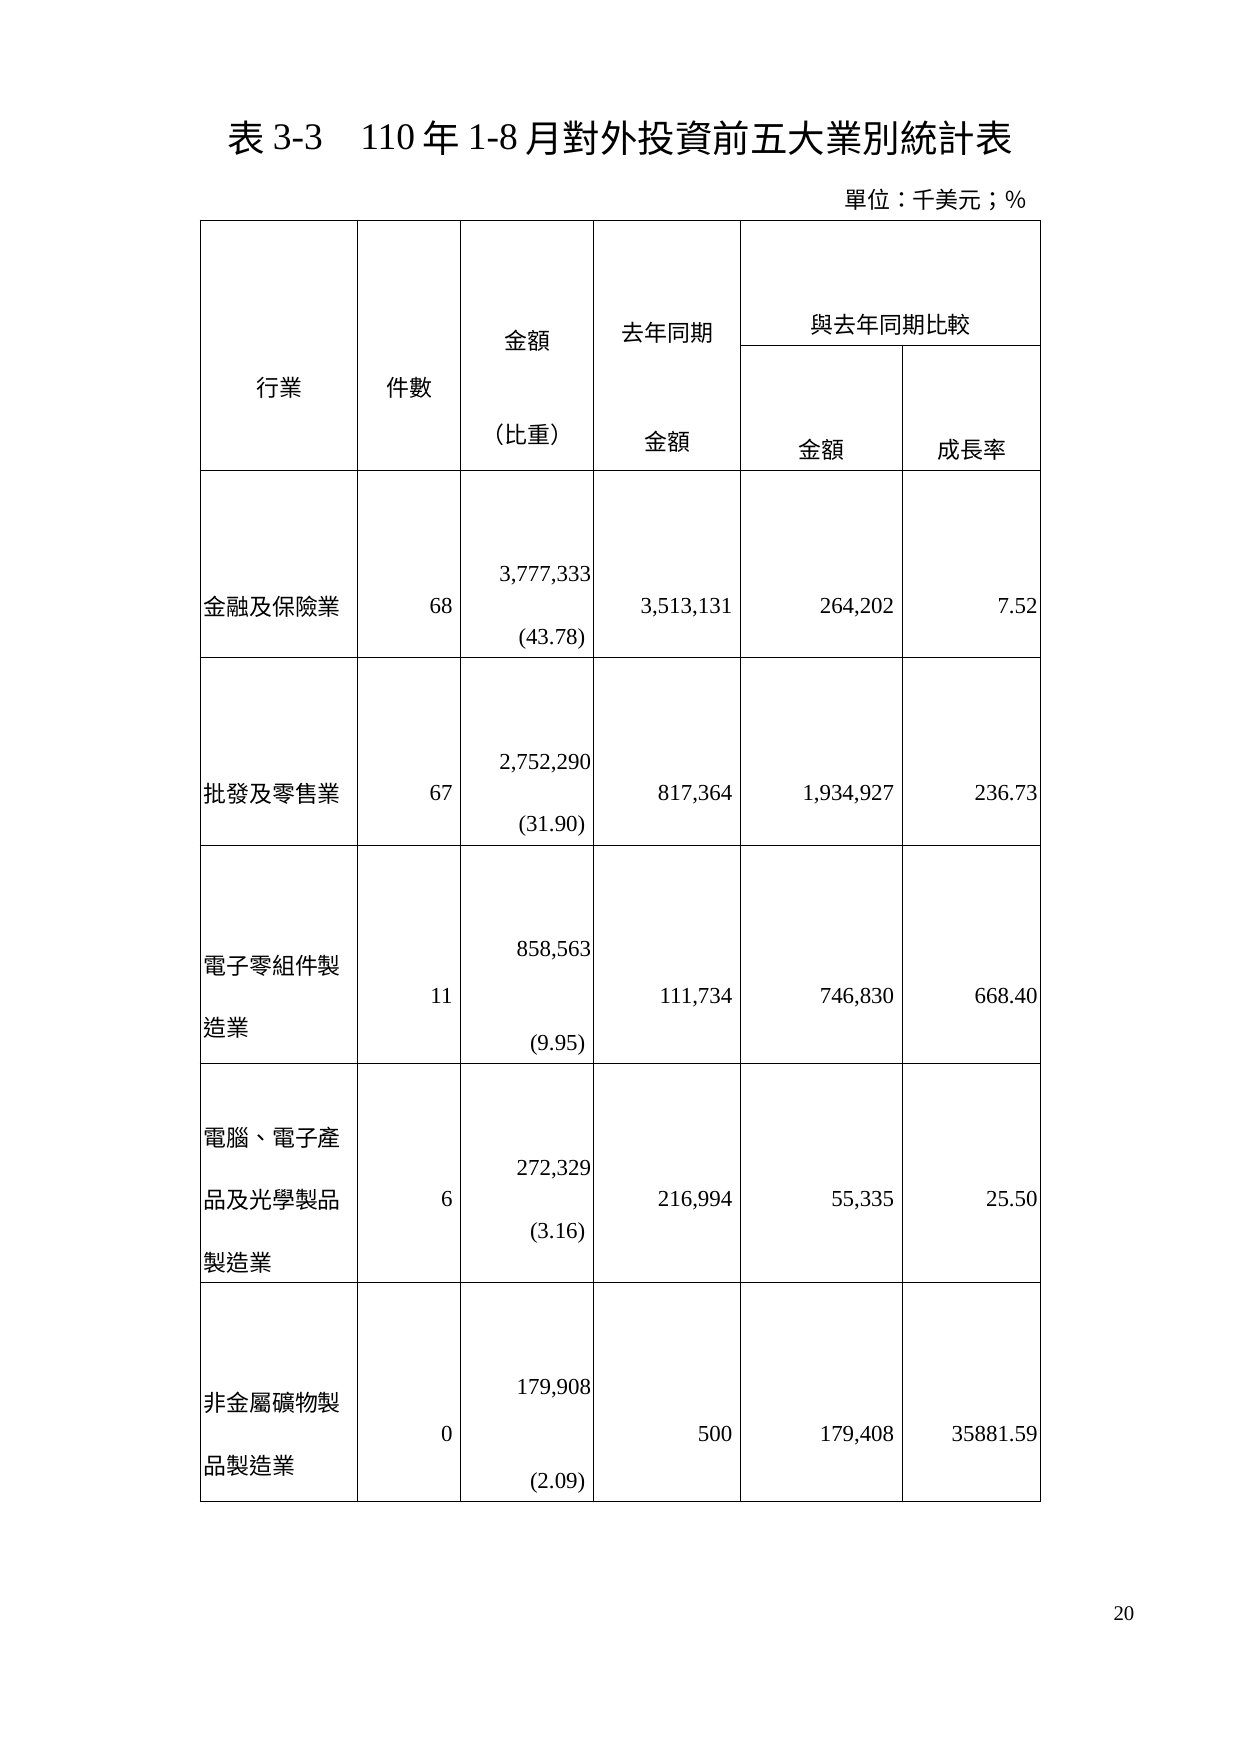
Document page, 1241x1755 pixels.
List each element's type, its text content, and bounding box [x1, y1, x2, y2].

table_cell 2,752,290 (31.90) [461, 658, 593, 844]
table_cell 6 [358, 1064, 460, 1282]
table_cell 55,335 [741, 1064, 902, 1282]
table_header 行業 [201, 221, 357, 469]
table_cell 179,908 (2.09) [461, 1283, 593, 1501]
table_cell 25.50 [903, 1064, 1040, 1282]
table_cell 成長率 [903, 346, 1040, 469]
table_header 去年同期 金額 [594, 221, 740, 469]
table_cell 216,994 [594, 1064, 740, 1282]
table_cell 35881.59 [903, 1283, 1040, 1501]
table_cell 746,830 [741, 846, 902, 1063]
table_cell 858,563 (9.95) [461, 846, 593, 1063]
table_cell 非金屬礦物製品製造業 [201, 1283, 357, 1501]
table_cell 3,777,333 (43.78) [461, 471, 593, 657]
table_header 與去年同期比較 [741, 221, 1040, 344]
text 單位：千美元；％ [106, 157, 1134, 219]
table_cell 電腦、電子產品及光學製品製造業 [201, 1064, 357, 1282]
table_cell 179,408 [741, 1283, 902, 1501]
table_header 件數 [358, 221, 460, 469]
table_cell 264,202 [741, 471, 902, 657]
table_cell 272,329 (3.16) [461, 1064, 593, 1282]
table_header 金額 （比重） [461, 221, 593, 469]
table_cell 11 [358, 846, 460, 1063]
table_cell 電子零組件製造業 [201, 846, 357, 1063]
table_cell 1,934,927 [741, 658, 902, 844]
table_cell 111,734 [594, 846, 740, 1063]
table_cell 批發及零售業 [201, 658, 357, 844]
table_cell 金融及保險業 [201, 471, 357, 657]
table_cell 金額 [741, 346, 902, 469]
table_cell 236.73 [903, 658, 1040, 844]
table_cell 7.52 [903, 471, 1040, 657]
table_cell 668.40 [903, 846, 1040, 1063]
table_cell 817,364 [594, 658, 740, 844]
text 表3-3 110年1-8月對外投資前五大業別統計表 [106, 94, 1134, 157]
table_cell 500 [594, 1283, 740, 1501]
table_cell 68 [358, 471, 460, 657]
table_cell 67 [358, 658, 460, 844]
table_cell 0 [358, 1283, 460, 1501]
table_cell 3,513,131 [594, 471, 740, 657]
